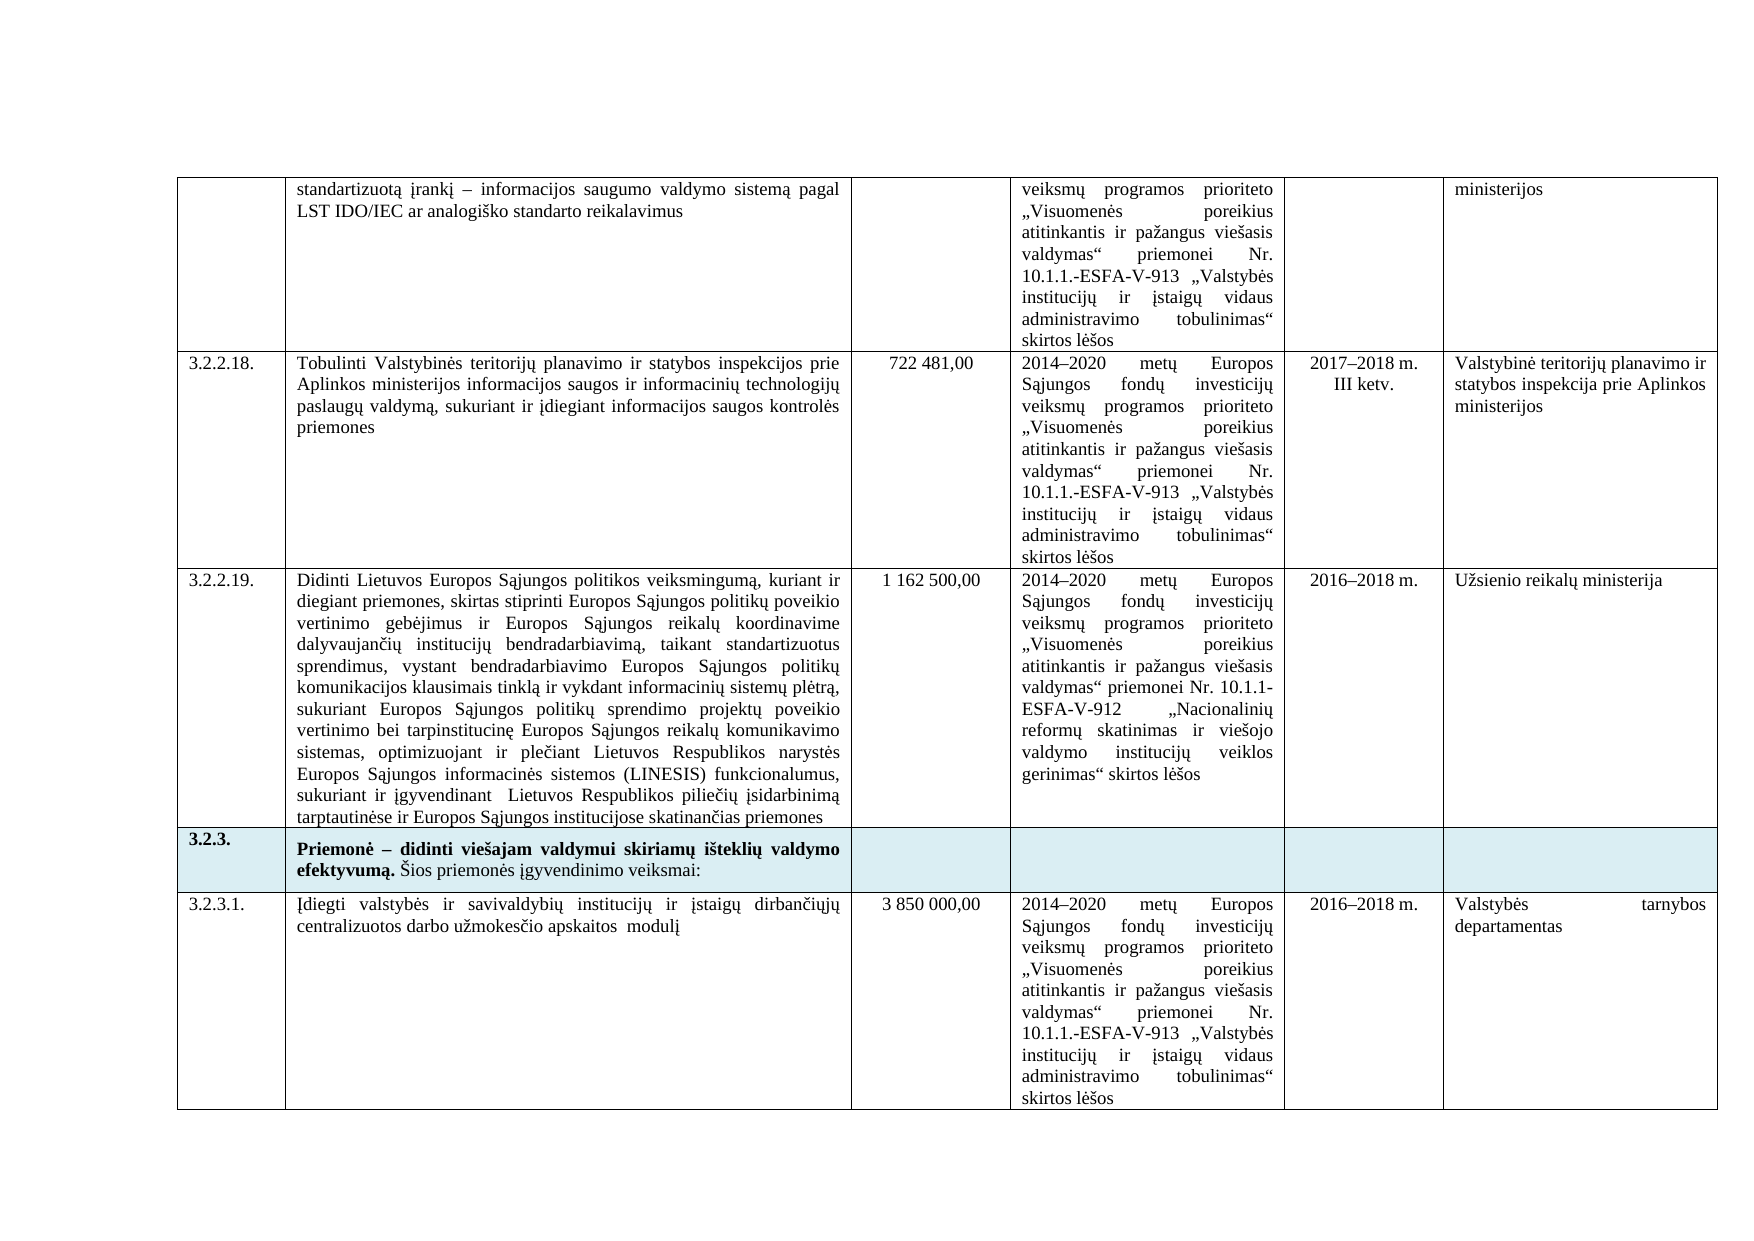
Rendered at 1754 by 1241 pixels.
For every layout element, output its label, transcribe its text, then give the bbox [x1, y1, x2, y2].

table_cell [852, 828, 1010, 892]
table_cell 3.2.2.18. [178, 352, 285, 567]
table_cell Priemonė – didinti viešajam valdymui skiriamų išteklių valdymo efektyvumą. Šios priemonės įgyvendinimo veiksmai: [286, 828, 851, 892]
table_cell 3.2.3. [178, 828, 285, 892]
table_cell 3.2.3.1. [178, 893, 285, 1108]
table_cell Užsienio reikalų ministerija [1444, 569, 1717, 827]
table_cell 2016–2018 m. [1285, 893, 1443, 1108]
table_cell 2014–2020 metų Europos Sąjungos fondų investicijų veiksmų programos prioriteto „Visuomenės poreikius atitinkantis ir pažangus viešasis valdymas“ priemonei Nr. 10.1.1-ESFA-V-912 „Nacionalinių reformų skatinimas ir viešojo valdymo institucijų veiklos gerinimas“ skirtos lėšos [1011, 569, 1284, 827]
table_cell 2014–2020 metų Europos Sąjungos fondų investicijų veiksmų programos prioriteto „Visuomenės poreikius atitinkantis ir pažangus viešasis valdymas“ priemonei Nr. 10.1.1.-ESFA-V-913 „Valstybės institucijų ir įstaigų vidaus administravimo tobulinimas“ skirtos lėšos [1011, 352, 1284, 567]
table_cell 2017–2018 m. III ketv. [1285, 352, 1443, 567]
table_cell Valstybės tarnybos departamentas [1444, 893, 1717, 1108]
table_cell Įdiegti valstybės ir savivaldybių institucijų ir įstaigų dirbančiųjų centralizuotos darbo užmokesčio apskaitos modulį [286, 893, 851, 1108]
table_cell Valstybinė teritorijų planavimo ir statybos inspekcija prie Aplinkos ministerijos [1444, 352, 1717, 567]
table_cell [178, 178, 285, 351]
table_cell ministerijos [1444, 178, 1717, 351]
table_cell 1 162 500,00 [852, 569, 1010, 827]
table_cell [1011, 828, 1284, 892]
table_cell [1285, 178, 1443, 351]
table_cell 3 850 000,00 [852, 893, 1010, 1108]
table_cell [1444, 828, 1717, 892]
table_cell 722 481,00 [852, 352, 1010, 567]
table_cell Didinti Lietuvos Europos Sąjungos politikos veiksmingumą, kuriant ir diegiant priemones, skirtas stiprinti Europos Sąjungos politikų poveikio vertinimo gebėjimus ir Europos Sąjungos reikalų koordinavime dalyvaujančių institucijų bendradarbiavimą, taikant standartizuotus sprendimus, vystant bendradarbiavimo Europos Sąjungos politikų komunikacijos klausimais tinklą ir vykdant informacinių sistemų plėtrą, sukuriant Europos Sąjungos politikų sprendimo projektų poveikio vertinimo bei tarpinstitucinę Europos Sąjungos reikalų komunikavimo sistemas, optimizuojant ir plečiant Lietuvos Respublikos narystės Europos Sąjungos informacinės sistemos (LINESIS) funkcionalumus, sukuriant ir įgyvendinant Lietuvos Respublikos piliečių įsidarbinimą tarptautinėse ir Europos Sąjungos institucijose skatinančias priemones [286, 569, 851, 827]
table_cell 3.2.2.19. [178, 569, 285, 827]
table_cell Tobulinti Valstybinės teritorijų planavimo ir statybos inspekcijos prie Aplinkos ministerijos informacijos saugos ir informacinių technologijų paslaugų valdymą, sukuriant ir įdiegiant informacijos saugos kontrolės priemones [286, 352, 851, 567]
table_cell [852, 178, 1010, 351]
table_cell standartizuotą įrankį – informacijos saugumo valdymo sistemą pagal LST IDO/IEC ar analogiško standarto reikalavimus [286, 178, 851, 351]
table_cell [1285, 828, 1443, 892]
table_cell veiksmų programos prioriteto „Visuomenės poreikius atitinkantis ir pažangus viešasis valdymas“ priemonei Nr. 10.1.1.-ESFA-V-913 „Valstybės institucijų ir įstaigų vidaus administravimo tobulinimas“ skirtos lėšos [1011, 178, 1284, 351]
table_cell 2014–2020 metų Europos Sąjungos fondų investicijų veiksmų programos prioriteto „Visuomenės poreikius atitinkantis ir pažangus viešasis valdymas“ priemonei Nr. 10.1.1.-ESFA-V-913 „Valstybės institucijų ir įstaigų vidaus administravimo tobulinimas“ skirtos lėšos [1011, 893, 1284, 1108]
table_cell 2016–2018 m. [1285, 569, 1443, 827]
